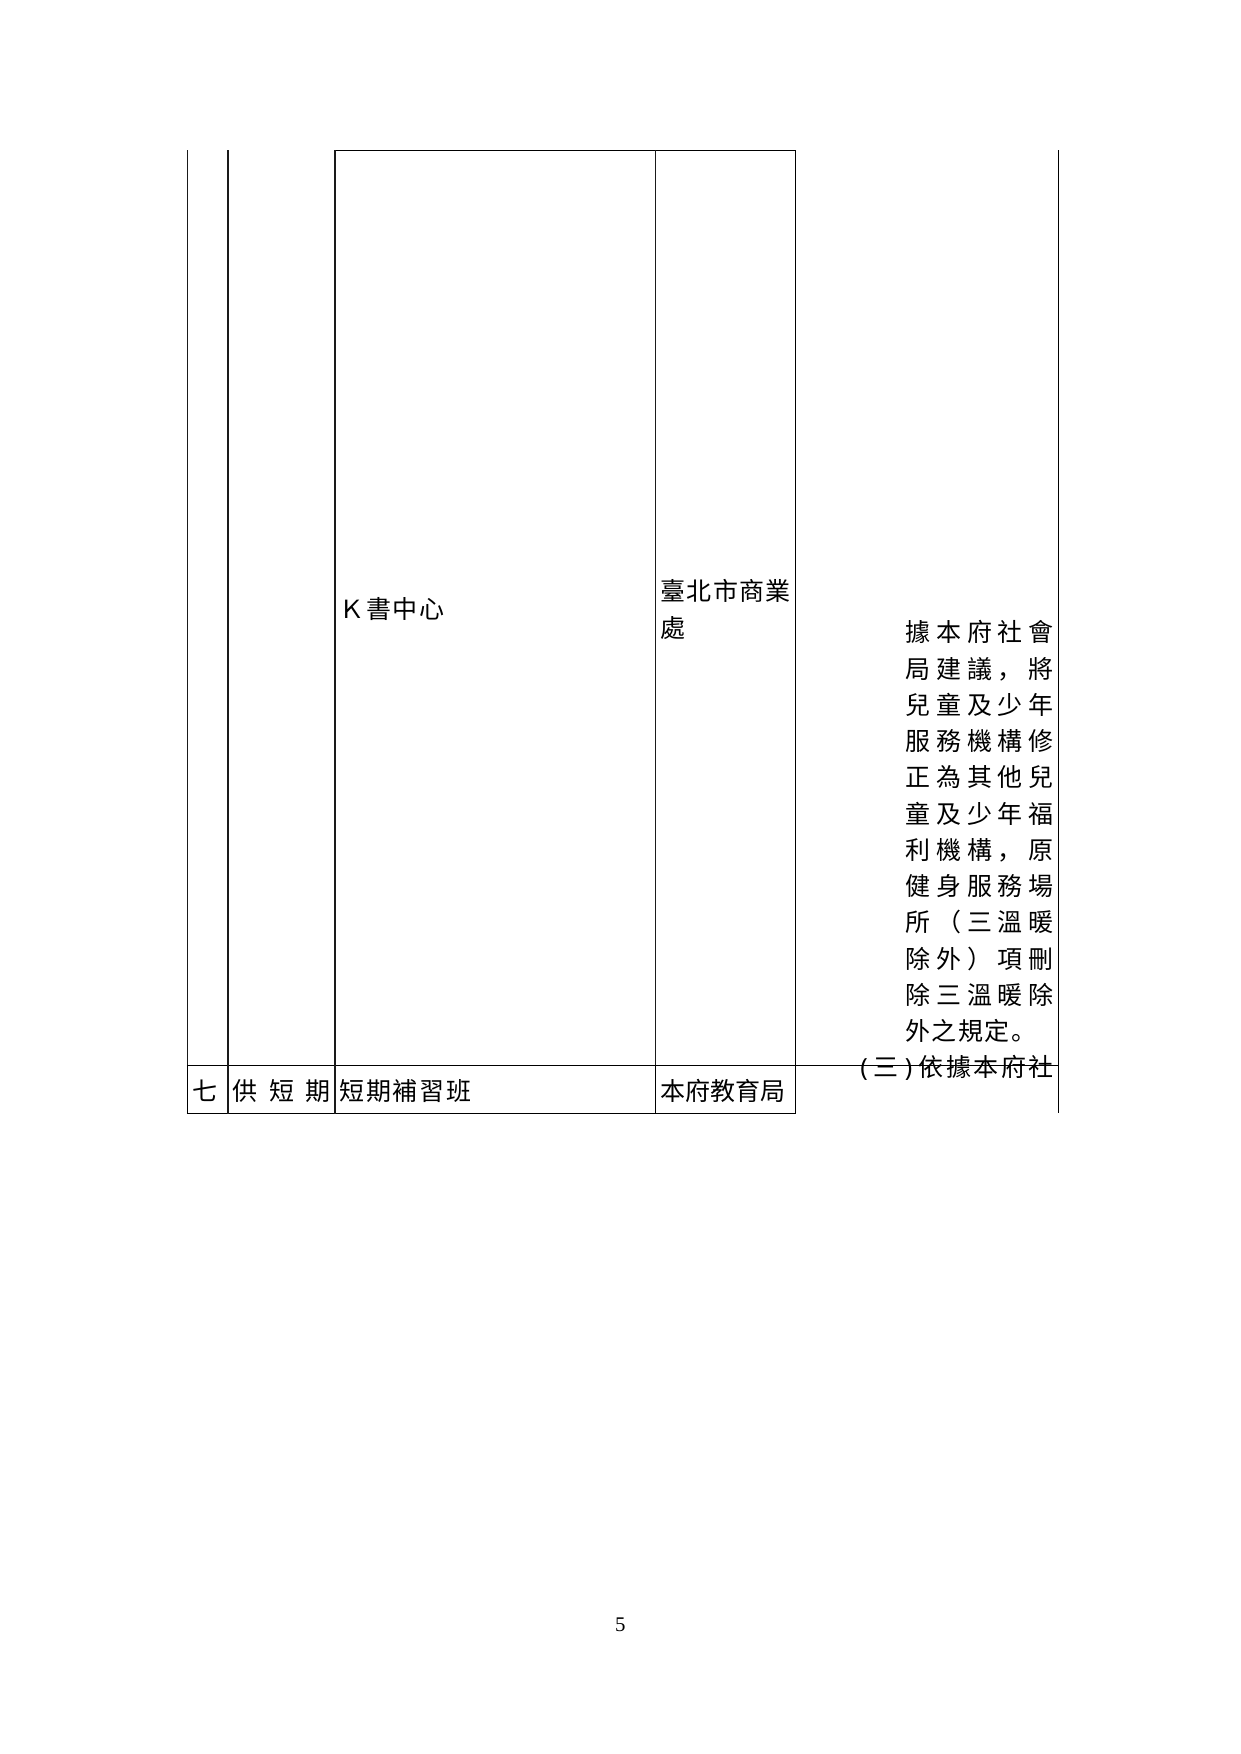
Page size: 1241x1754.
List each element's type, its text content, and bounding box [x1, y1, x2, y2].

table_cell 一、明定本類序使用場所之執行機關。 二、依據本府社會局98年7月24日北市社秘字第09839552300號函，將依老人福利機構設置標準之規定設置之文康機構改列於類序六之其他老人福利機構，故刪除文康機構之規定。 三、依據本府教育局99年5月17日北市教社字第09936027900號函，將補習（訓練）、才藝班合併修正為短期補習班。 [796, 1066, 1058, 1112]
table_cell 短期補習班 [336, 1066, 655, 1112]
table_cell 臺北市商業處 [656, 151, 795, 1064]
table_cell Ｋ書中心 [336, 151, 655, 1064]
table_cell 供短期 [229, 1066, 334, 1112]
table_cell 本府教育局 [656, 1066, 795, 1112]
table_cell 七 [188, 1066, 227, 1112]
